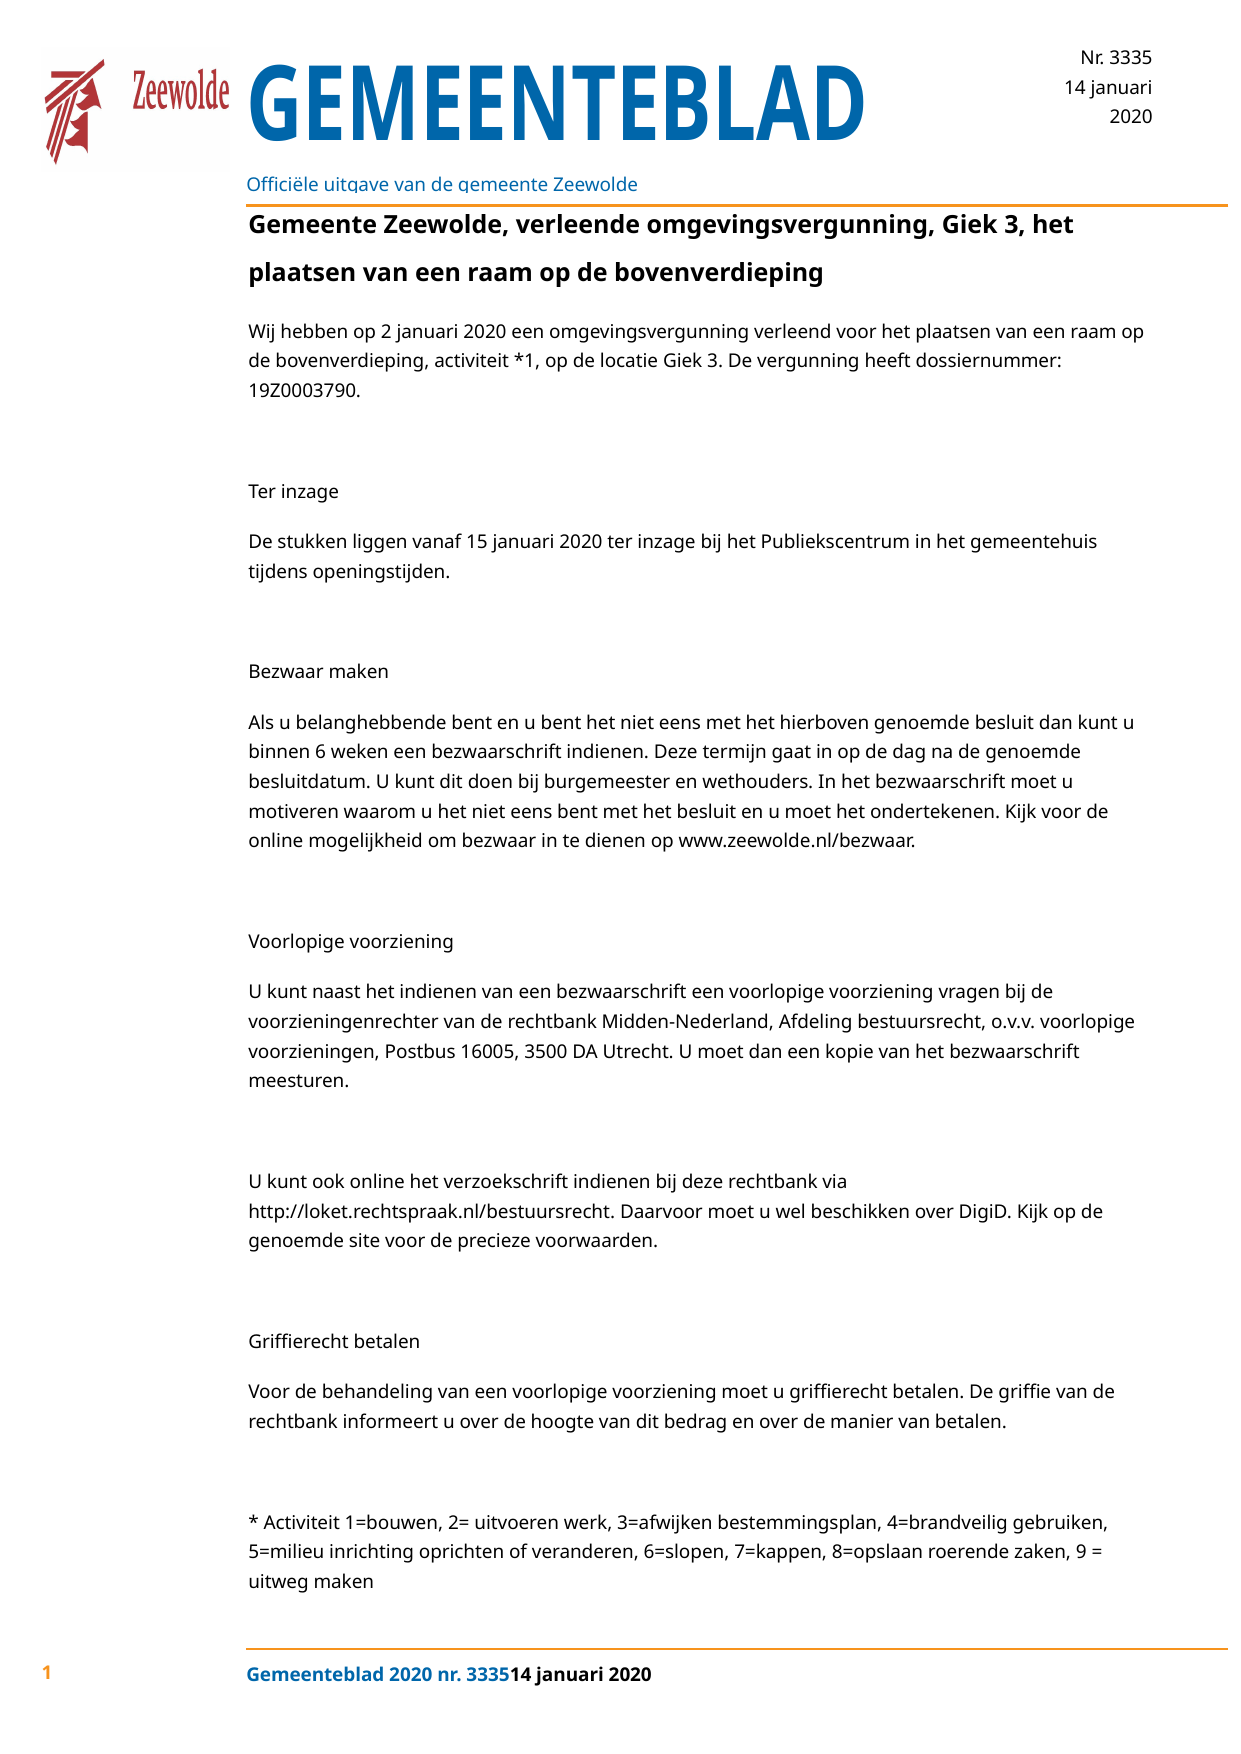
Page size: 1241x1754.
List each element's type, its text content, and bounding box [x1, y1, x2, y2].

text Wij hebben op 2 januari 2020 een omgevingsvergunning verleend voor het plaatsen van een raam op de bovenverdieping, activiteit *1, op de locatie Giek 3. De vergunning heeft dossiernummer: 19Z0003790. [248, 318, 1152, 403]
text Voor de behandeling van een voorlopige voorziening moet u griffierecht betalen. De griffie van de rechtbank informeert u over de hoogte van dit bedrag en over de manier van betalen. [248, 1379, 1152, 1434]
text Griffierecht betalen [248, 1328, 1152, 1354]
text Gemeente Zeewolde, verleende omgevingsvergunning, Giek 3, het plaatsen van een raam op de bovenverdieping [248, 207, 1152, 288]
text Bezwaar maken [248, 659, 1152, 684]
text De stukken liggen vanaf 15 januari 2020 ter inzage bij het Publiekscentrum in het gemeentehuis tijdens openingstijden. [248, 528, 1152, 584]
text Ter inzage [248, 478, 1152, 504]
text * Activiteit 1=bouwen, 2= uitvoeren werk, 3=afwijken bestemmingsplan, 4=brandveilig gebruiken, 5=milieu inrichting oprichten of veranderen, 6=slopen, 7=kappen, 8=opslaan roerende zaken, 9 = uitweg maken [248, 1509, 1152, 1594]
text Voorlopige voorziening [248, 928, 1152, 954]
text U kunt naast het indienen van een bezwaarschrift een voorlopige voorziening vragen bij de voorzieningenrechter van de rechtbank Midden-Nederland, Afdeling bestuursrecht, o.v.v. voorlopige voorzieningen, Postbus 16005, 3500 DA Utrecht. U moet dan een kopie van het bezwaarschrift meesturen. [248, 979, 1152, 1093]
picture [41, 47, 231, 172]
text U kunt ook online het verzoekschrift indienen bij deze rechtbank via http://loket.rechtspraak.nl/bestuursrecht. Daarvoor moet u wel beschikken over DigiD. Kijk op de genoemde site voor de precieze voorwaarden. [248, 1168, 1152, 1253]
text Als u belanghebbende bent en u bent het niet eens met het hierboven genoemde besluit dan kunt u binnen 6 weken een bezwaarschrift indienen. Deze termijn gaat in op de dag na de genoemde besluitdatum. U kunt dit doen bij burgemeester en wethouders. In het bezwaarschrift moet u motiveren waarom u het niet eens bent met het besluit en u moet het ondertekenen. Kijk voor de online mogelijkheid om bezwaar in te dienen op www.zeewolde.nl/bezwaar. [248, 709, 1152, 853]
